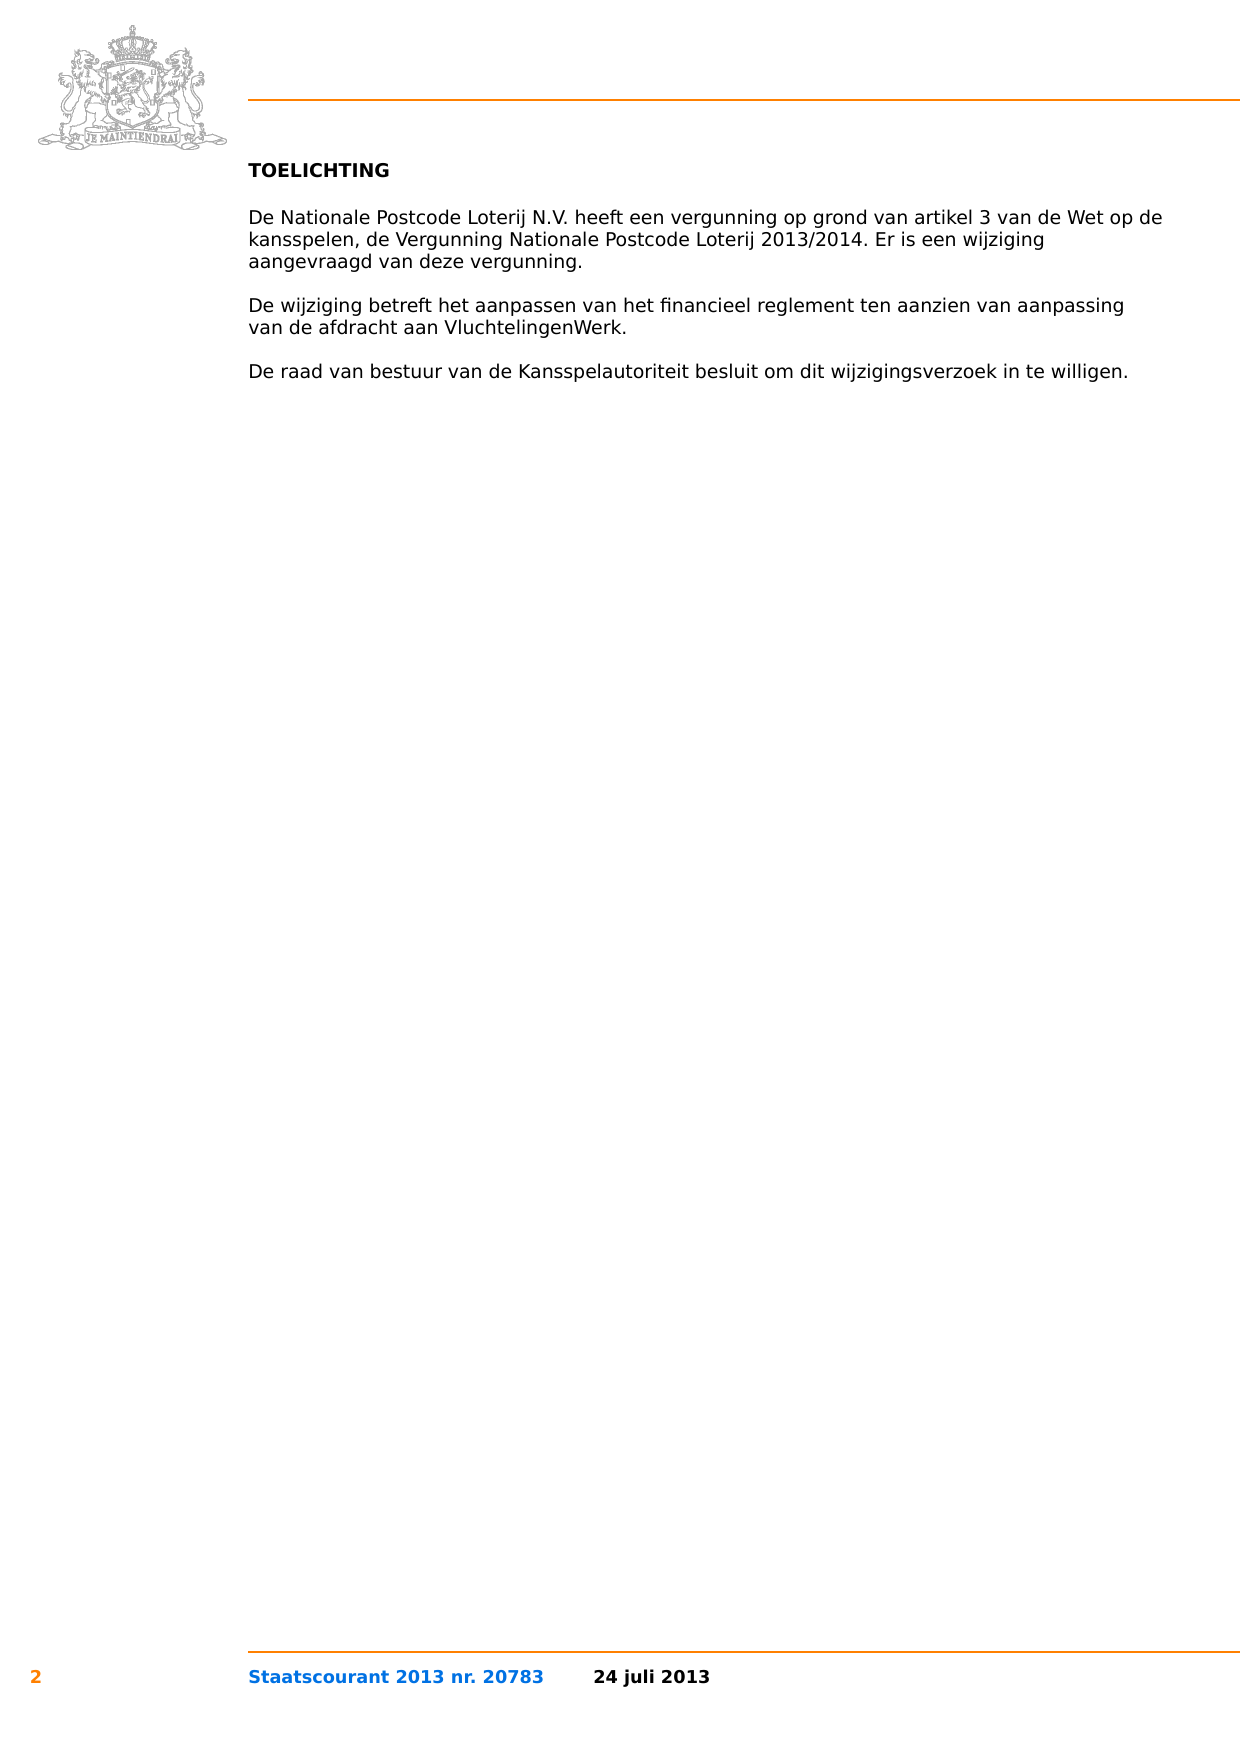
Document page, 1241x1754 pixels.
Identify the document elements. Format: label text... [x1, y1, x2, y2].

text De raad van bestuur van de Kansspelautoriteit besluit om dit wijzigingsverzoek in te willigen. [248, 361, 1163, 382]
text De Nationale Postcode Loterij N.V. heeft een vergunning op grond van artikel 3 van de Wet op de kansspelen, de Vergunning Nationale Postcode Loterij 2013/2014. Er is een wijziging aangevraagd van deze vergunning. [248, 207, 1163, 273]
subtitle TOELICHTING [248, 160, 1163, 182]
picture [38, 25, 227, 150]
text De wijziging betreft het aanpassen van het financieel reglement ten aanzien van aanpassing van de afdracht aan VluchtelingenWerk. [248, 295, 1163, 339]
